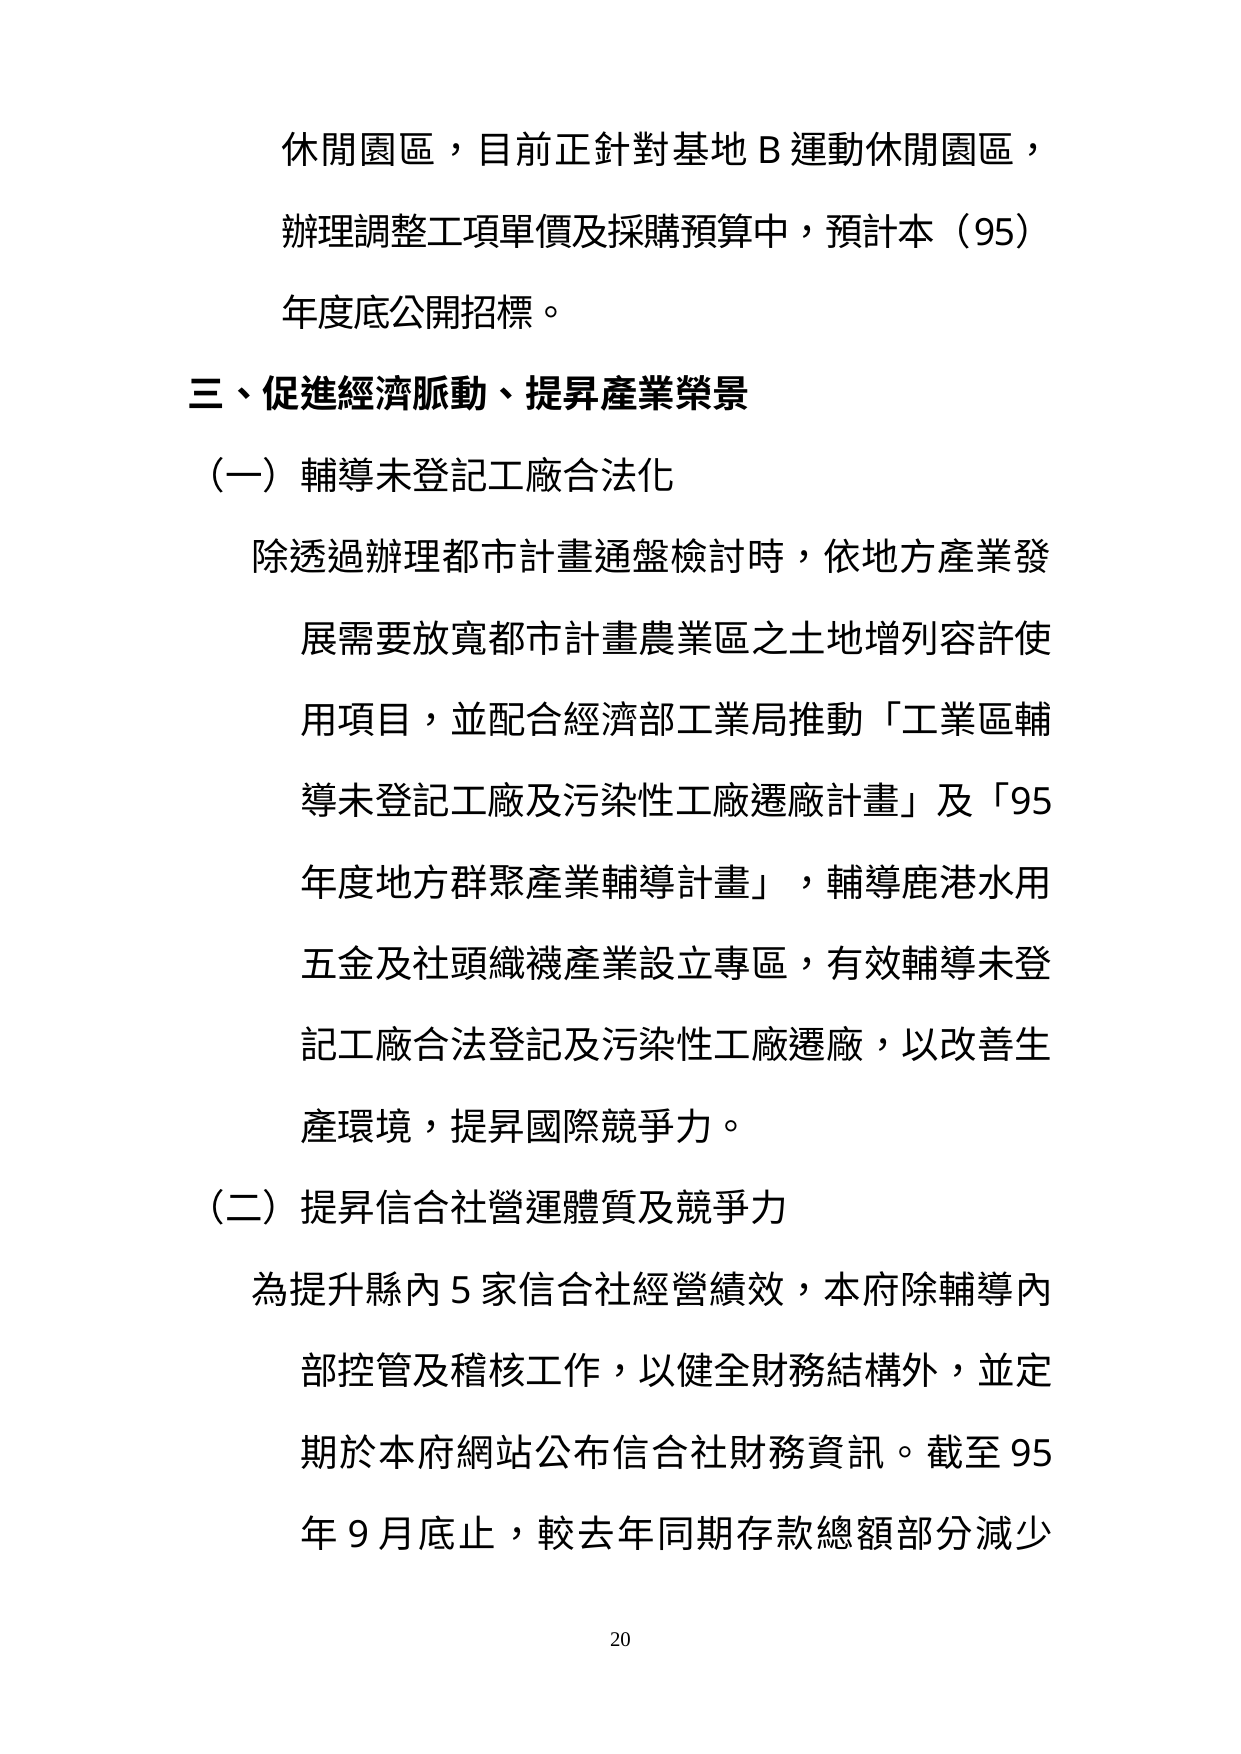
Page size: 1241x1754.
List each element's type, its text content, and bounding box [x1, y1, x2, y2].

text 除透過辦理都市計畫通盤檢討時，依地方產業發展需要放寬都市計畫農業區之土地增列容許使用項目，並配合經濟部工業局推動「工業區輔導未登記工廠及污染性工廠遷廠計畫」及「95年度地方群聚產業輔導計畫」，輔導鹿港水用五金及社頭織襪產業設立專區，有效輔導未登記工廠合法登記及污染性工廠遷廠，以改善生產環境，提昇國際競爭力。 [187, 527, 1053, 1151]
text （一）輔導未登記工廠合法化 [187, 446, 1053, 500]
text 為提升縣內5家信合社經營績效，本府除輔導內部控管及稽核工作，以健全財務結構外，並定期於本府網站公布信合社財務資訊。截至95年9月底止，較去年同期存款總額部分減少 [187, 1259, 1053, 1558]
text 三、促進經濟脈動、提昇產業榮景 [187, 364, 1053, 419]
text （二）提昇信合社營運體質及競爭力 [187, 1178, 1053, 1232]
text 休閒園區，目前正針對基地B運動休閒園區，辦理調整工項單價及採購預算中，預計本（95）年度底公開招標。 [187, 120, 1053, 337]
